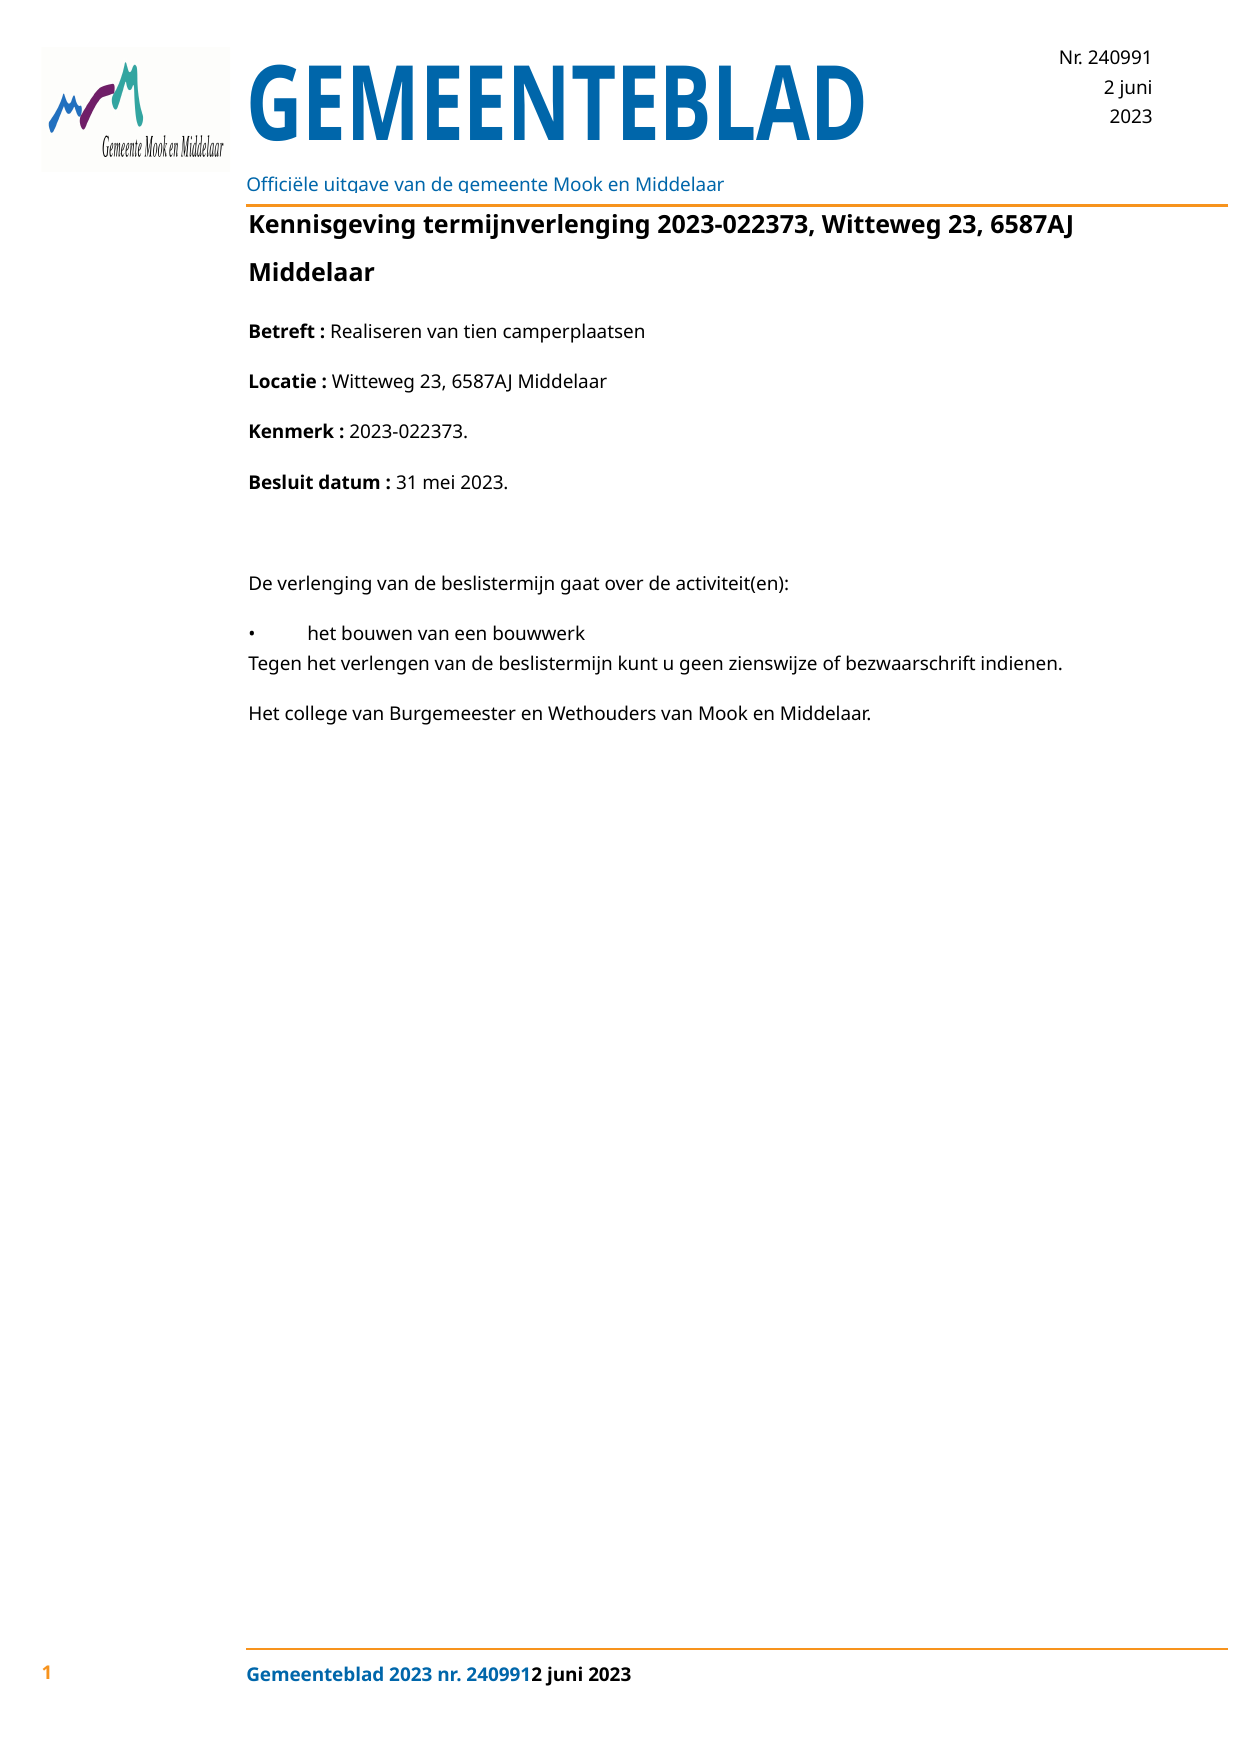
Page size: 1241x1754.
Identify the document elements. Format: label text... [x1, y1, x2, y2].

text De verlenging van de beslistermijn gaat over de activiteit(en): [248, 570, 1152, 596]
text Kenmerk : 2023-022373. [248, 419, 1152, 444]
text Locatie : Witteweg 23, 6587AJ Middelaar [248, 368, 1152, 394]
text Tegen het verlengen van de beslistermijn kunt u geen zienswijze of bezwaarschrift indienen. [248, 650, 1152, 676]
text Besluit datum : 31 mei 2023. [248, 469, 1152, 495]
list het bouwen van een bouwwerk [248, 620, 1152, 646]
text Het college van Burgemeester en Wethouders van Mook en Middelaar. [248, 700, 1152, 726]
picture [41, 47, 231, 172]
text Betreft : Realiseren van tien camperplaatsen [248, 318, 1152, 344]
text Kennisgeving termijnverlenging 2023-022373, Witteweg 23, 6587AJ Middelaar [248, 207, 1152, 288]
